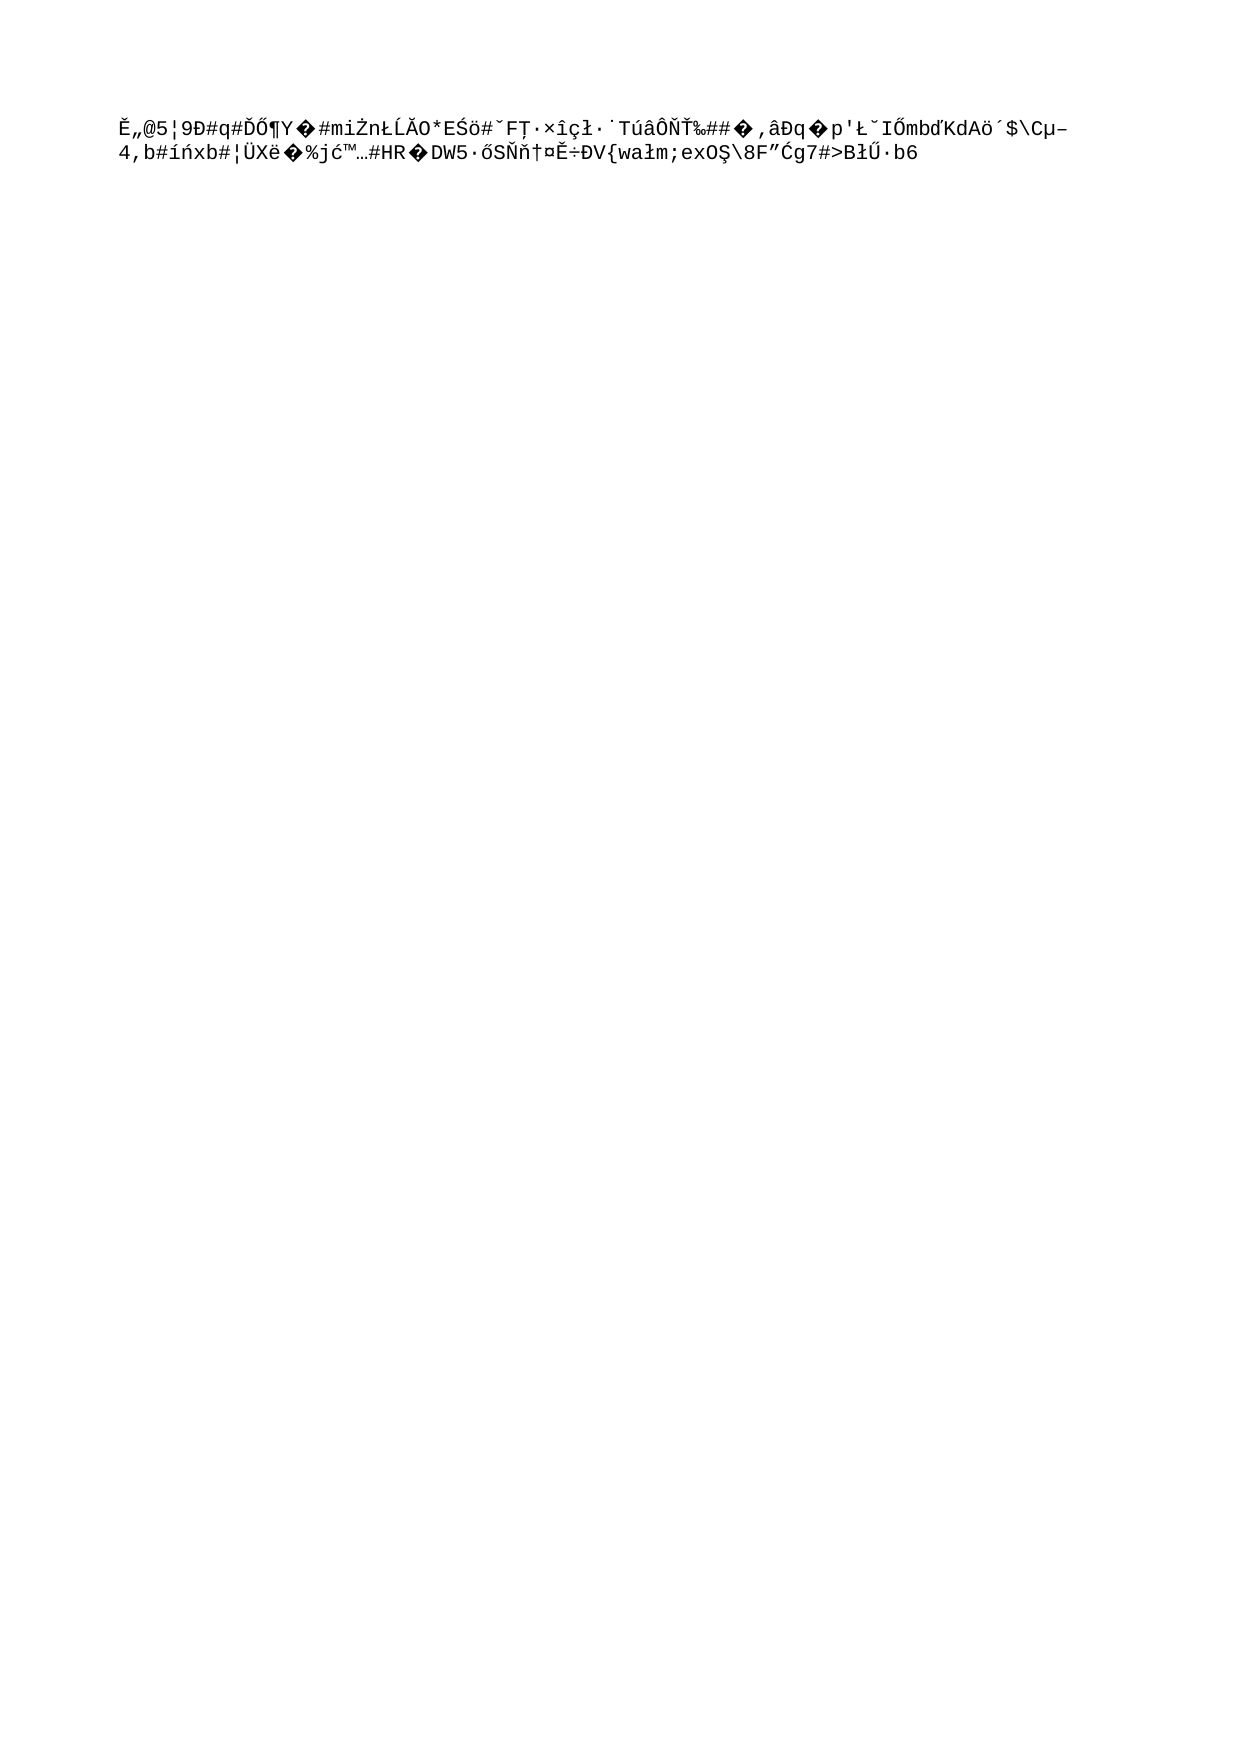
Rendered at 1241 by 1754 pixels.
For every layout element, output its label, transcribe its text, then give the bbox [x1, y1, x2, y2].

text Ě„@5¦9Đ#q#ĎŐ¶Y�#miŻnŁĹĂO*EŚö#­ˇFŢ·×îçł·˙­TúâÔŇŤ‰##�‚âĐq�p'Ł˘IŐmbďKdAö´$\Cµ–4,b#íńxb#¦ÜXë�%jć™…#HR�DW5·őSŇň†¤Ě÷ĐV{wałm;exOŞ\8F”Ćg7#>BłŰ·b6 [118, 118, 1122, 165]
